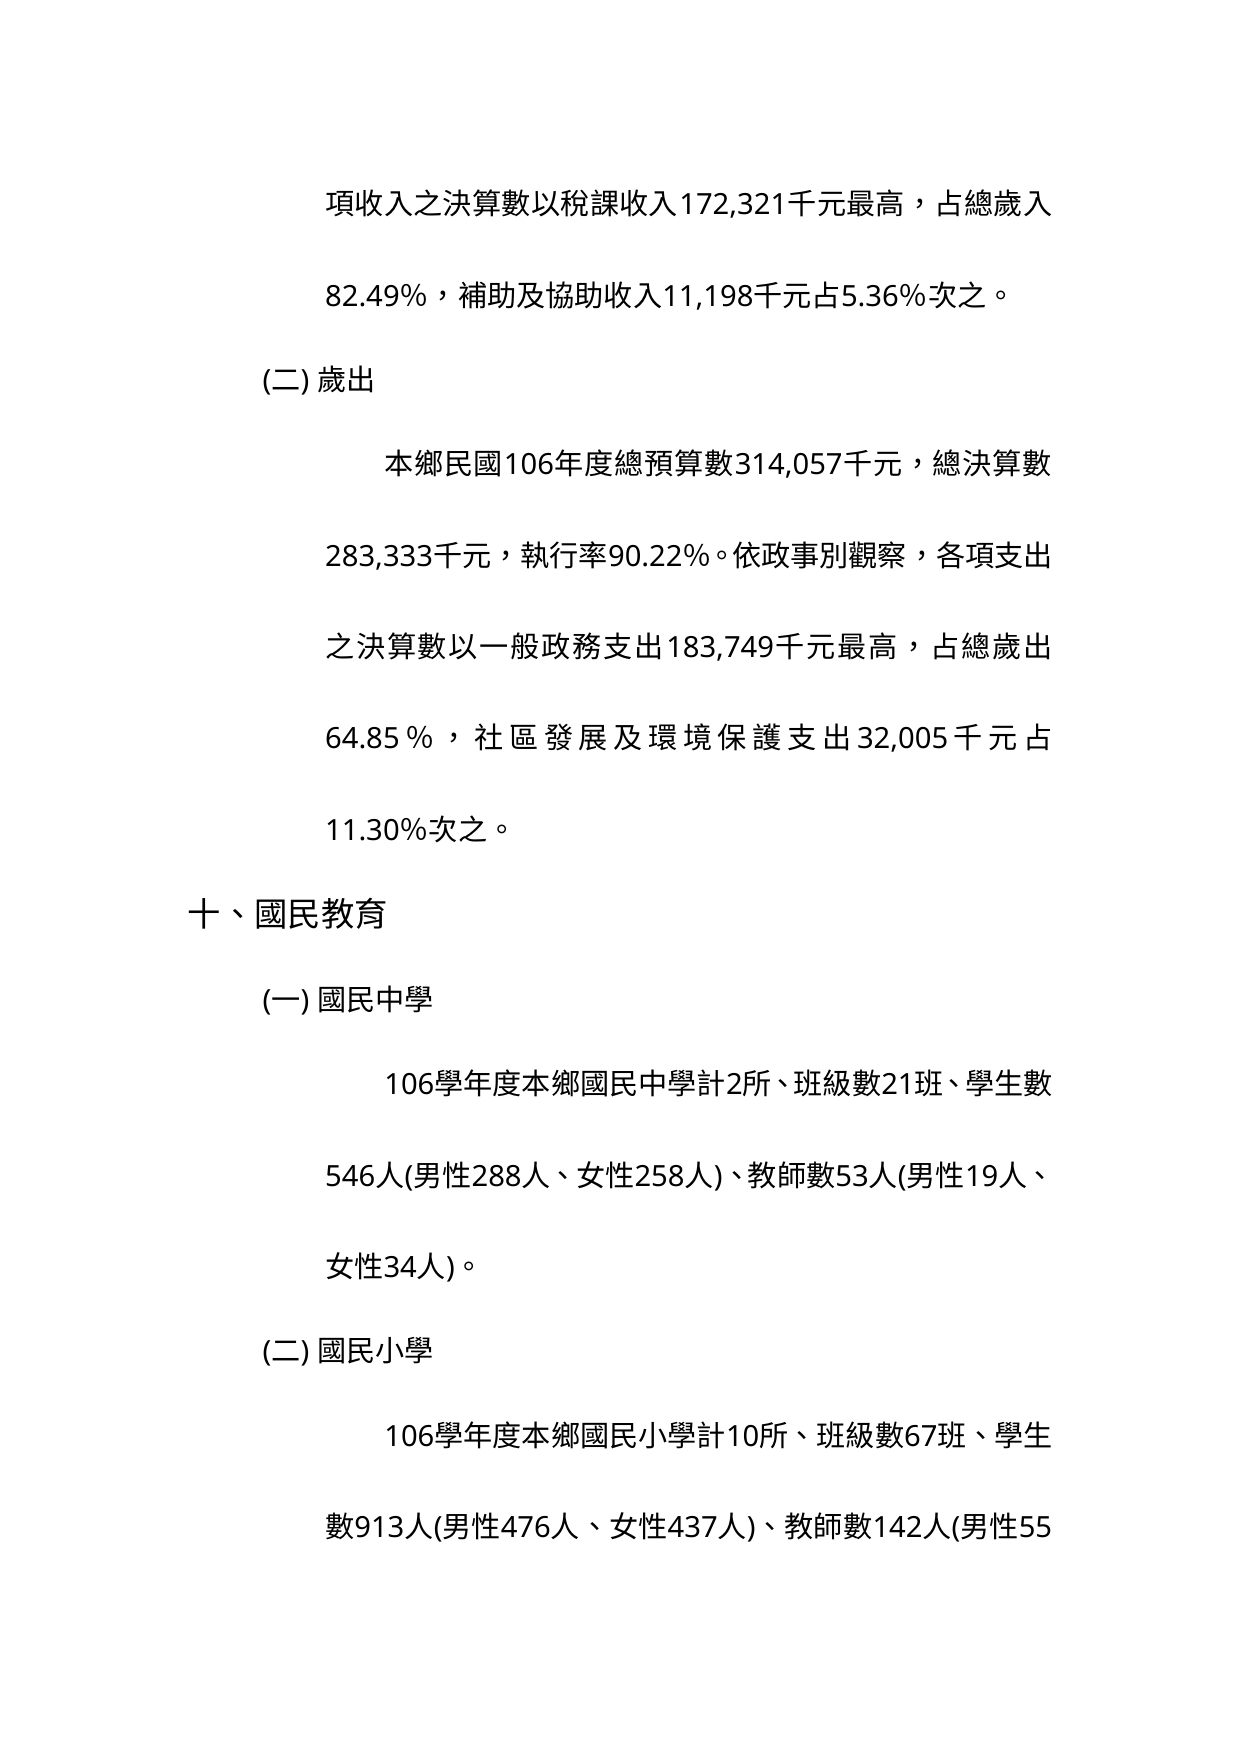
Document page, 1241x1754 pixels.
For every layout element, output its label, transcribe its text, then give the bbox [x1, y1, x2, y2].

text 106學年度本鄉國民小學計10所、班級數67班、學生數913人(男性476人、女性437人)、教師數142人(男性55 [325, 1396, 1053, 1562]
list 歲出 [262, 340, 1053, 415]
subtitle 十、國民教育 [187, 874, 1053, 949]
text 本鄉民國106年度總預算數314,057千元，總決算數283,333千元，執行率90.22％。依政事別觀察，各項支出之決算數以一般政務支出183,749千元最高，占總歲出64.85％，社區發展及環境保護支出32,005千元占11.30％次之。 [325, 424, 1053, 865]
text 106學年度本鄉國民中學計2所、班級數21班、學生數546人(男性288人、女性258人)、教師數53人(男性19人、女性34人)。 [325, 1044, 1053, 1302]
list 國民中學 [262, 960, 1053, 1035]
list 國民小學 [262, 1312, 1053, 1387]
text 項收入之決算數以稅課收入172,321千元最高，占總歲入82.49％，補助及協助收入11,198千元占5.36％次之。 [325, 164, 1053, 331]
